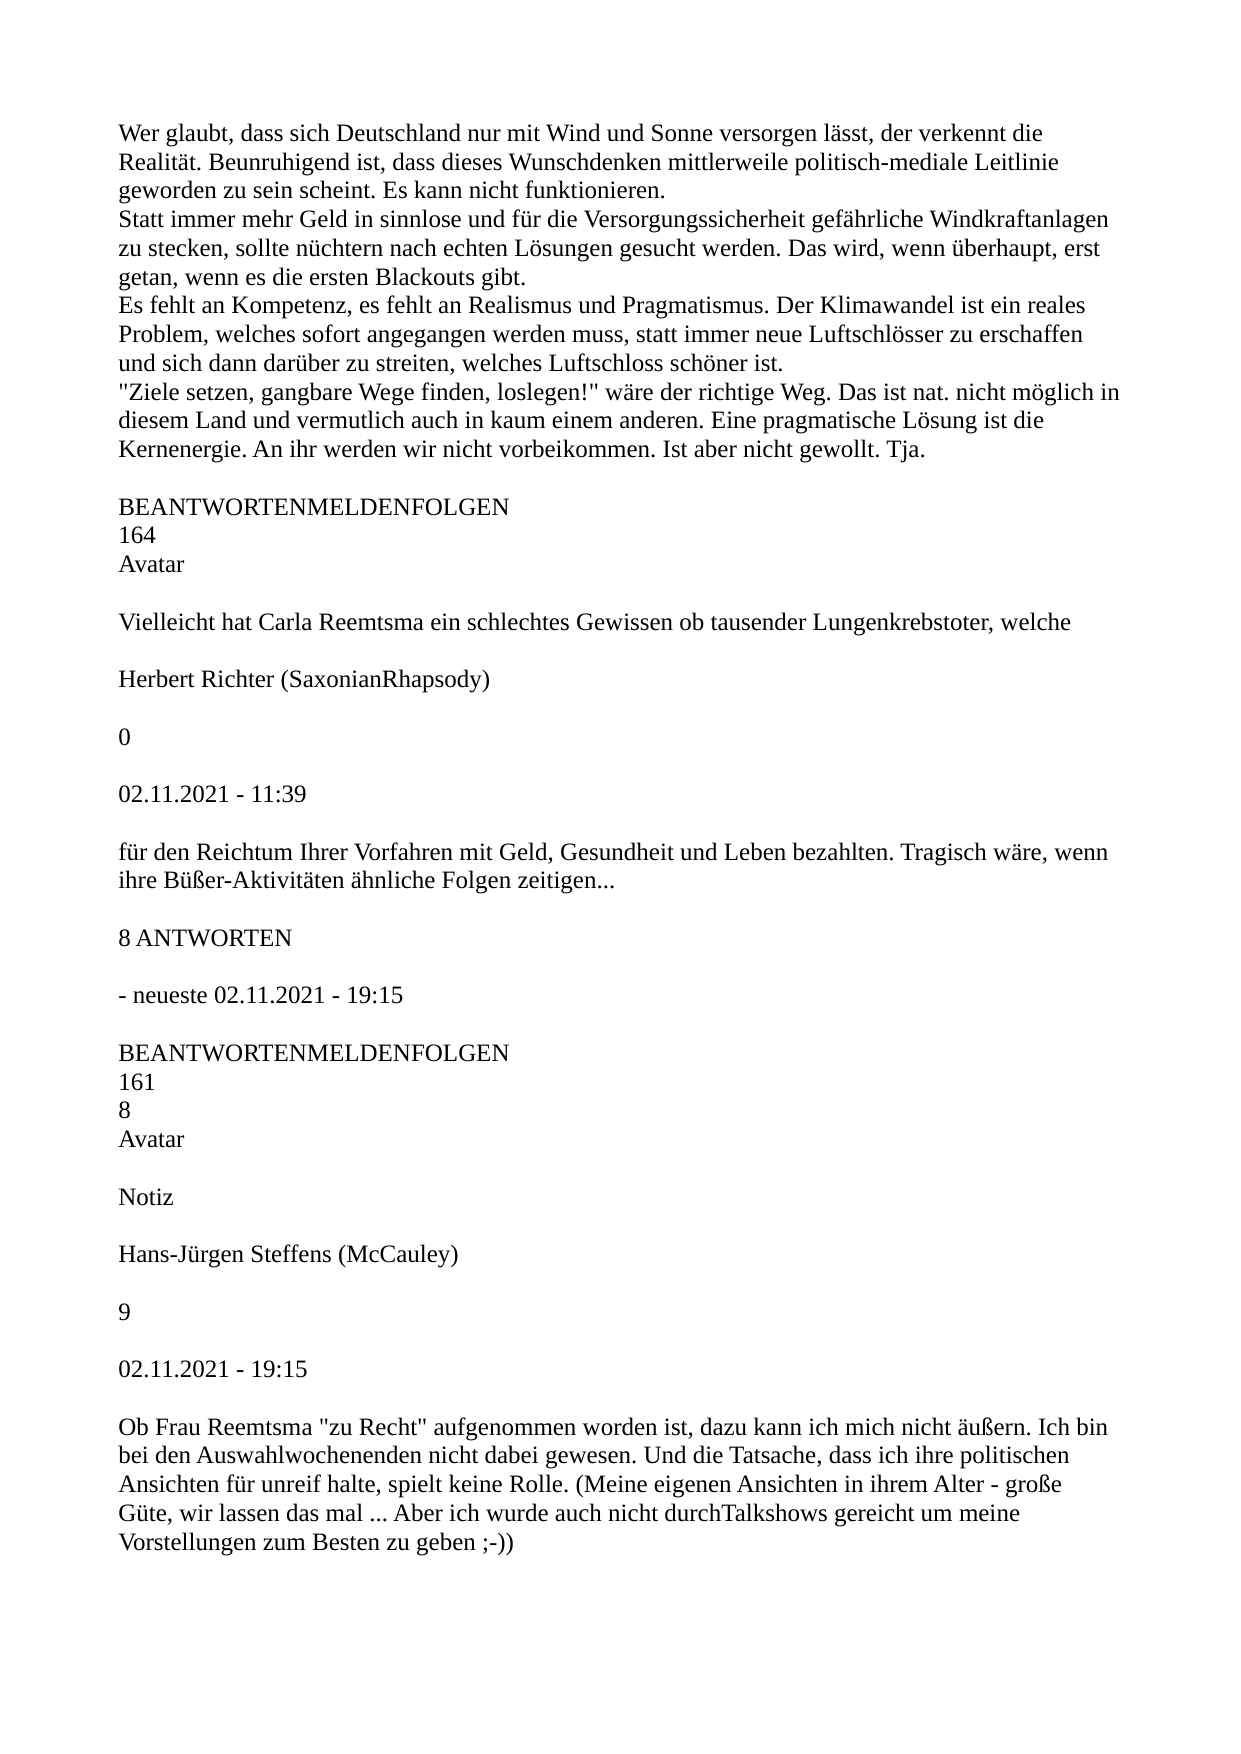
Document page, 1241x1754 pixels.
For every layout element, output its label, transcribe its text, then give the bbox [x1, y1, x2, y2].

text Herbert Richter (SaxonianRhapsody) [118, 664, 1122, 693]
text Vielleicht hat Carla Reemtsma ein schlechtes Gewissen ob tausender Lungenkrebstoter, welche [118, 607, 1122, 636]
text Wer glaubt, dass sich Deutschland nur mit Wind und Sonne versorgen lässt, der verkennt die Realität. Beunruhigend ist, dass dieses Wunschdenken mittlerweile politisch-mediale Leitlinie geworden zu sein scheint. Es kann nicht funktionieren. [118, 118, 1122, 204]
text 8 ANTWORTEN [118, 923, 1122, 952]
text Es fehlt an Kompetenz, es fehlt an Realismus und Pragmatismus. Der Klimawandel ist ein reales Problem, welches sofort angegangen werden muss, statt immer neue Luftschlösser zu erschaffen und sich dann darüber zu streiten, welches Luftschloss schöner ist. [118, 291, 1122, 377]
text Ob Frau Reemtsma "zu Recht" aufgenommen worden ist, dazu kann ich mich nicht äußern. Ich bin bei den Auswahlwochenenden nicht dabei gewesen. Und die Tatsache, dass ich ihre politischen Ansichten für unreif halte, spielt keine Rolle. (Meine eigenen Ansichten in ihrem Alter - große Güte, wir lassen das mal ... Aber ich wurde auch nicht durchTalkshows gereicht um meine Vorstellungen zum Besten zu geben ;-)) [118, 1412, 1122, 1556]
text Notiz [118, 1182, 1122, 1211]
text 8 [118, 1096, 1122, 1124]
text BEANTWORTENMELDENFOLGEN [118, 492, 1122, 521]
text 9 [118, 1297, 1122, 1326]
text "Ziele setzen, gangbare Wege finden, loslegen!" wäre der richtige Weg. Das ist nat. nicht möglich in diesem Land und vermutlich auch in kaum einem anderen. Eine pragmatische Lösung ist die Kernenergie. An ihr werden wir nicht vorbeikommen. Ist aber nicht gewollt. Tja. [118, 377, 1122, 463]
text 0 [118, 722, 1122, 751]
text 02.11.2021 - 11:39 [118, 779, 1122, 808]
text Hans-Jürgen Steffens (McCauley) [118, 1239, 1122, 1268]
text Statt immer mehr Geld in sinnlose und für die Versorgungssicherheit gefährliche Windkraftanlagen zu stecken, sollte nüchtern nach echten Lösungen gesucht werden. Das wird, wenn überhaupt, erst getan, wenn es die ersten Blackouts gibt. [118, 204, 1122, 291]
text Avatar [118, 549, 1122, 578]
text - neueste 02.11.2021 - 19:15 [118, 981, 1122, 1009]
text Avatar [118, 1124, 1122, 1153]
text BEANTWORTENMELDENFOLGEN [118, 1038, 1122, 1067]
text 164 [118, 521, 1122, 549]
text für den Reichtum Ihrer Vorfahren mit Geld, Gesundheit und Leben bezahlten. Tragisch wäre, wenn ihre Büßer-Aktivitäten ähnliche Folgen zeitigen... [118, 837, 1122, 894]
text 161 [118, 1067, 1122, 1096]
text 02.11.2021 - 19:15 [118, 1354, 1122, 1383]
